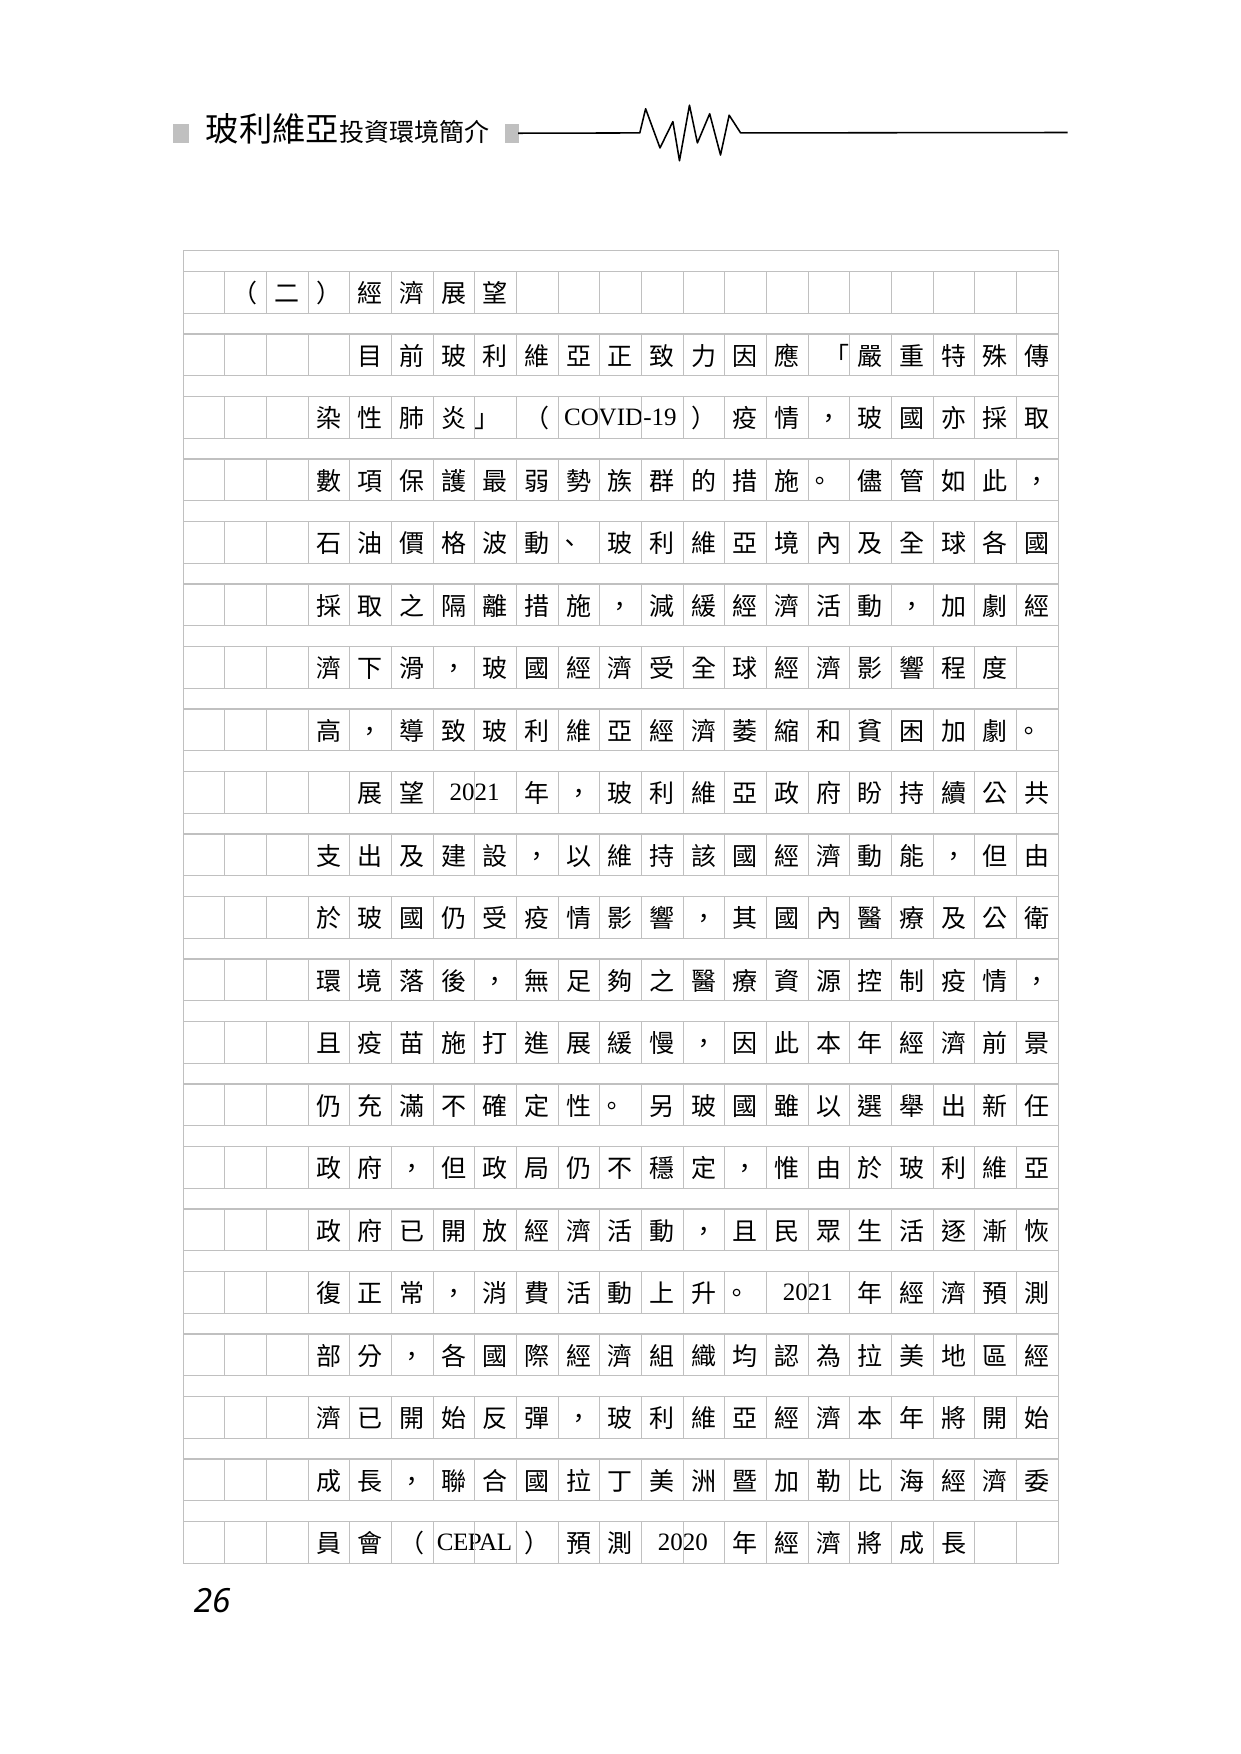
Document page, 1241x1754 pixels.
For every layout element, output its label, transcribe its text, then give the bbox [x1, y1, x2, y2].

text 二 [267, 272, 308, 313]
text 目前玻利維亞正致力因應「嚴重特殊傳染性肺炎」（COVID-19）疫情，玻國亦採取數項保護最弱勢族群的措施。儘管如此，石油價格波動、玻利維亞境內及全球各國採取之隔離措施，減緩經濟活動，加劇經濟下滑，玻國經濟受全球經濟影響程度高，導致玻利維亞經濟萎縮和貧困加劇。 [281, 564, 1058, 583]
text [517, 272, 558, 313]
text [684, 272, 724, 313]
text 展望2021年，玻利維亞政府盼持續公共支出及建設，以維持該國經濟動能，但由於玻國仍受疫情影響，其國內醫療及公衛環境落後，無足夠之醫療資源控制疫情，且疫苗施打進展緩慢，因此本年經濟前景仍充滿不確定性。另玻國雖以選舉出新任政府，但政局仍不穩定，惟由於玻利維亞政府已開放經濟活動，且民眾生活逐漸恢復正常，消費活動上升。2021年經濟預測部分，各國際經濟組織均認為拉美地區經濟已開始反彈，玻利維亞經濟本年將開始成長，聯合國拉丁美洲暨加勒比海經濟委員會（CEPAL）預測2020年經濟將成長5.1%，國際貨幣基金預測成長5.5%、世界銀行預測將成長4.7%。 [281, 1501, 1058, 1521]
text 展望2021年，玻利維亞政府盼持續公共支出及建設，以維持該國經濟動能，但由於玻國仍受疫情影響，其國內醫療及公衛環境落後，無足夠之醫療資源控制疫情，且疫苗施打進展緩慢，因此本年經濟前景仍充滿不確定性。另玻國雖以選舉出新任政府，但政局仍不穩定，惟由於玻利維亞政府已開放經濟活動，且民眾生活逐漸恢復正常，消費活動上升。2021年經濟預測部分，各國際經濟組織均認為拉美地區經濟已開始反彈，玻利維亞經濟本年將開始成長，聯合國拉丁美洲暨加勒比海經濟委員會（CEPAL）預測2020年經濟將成長5.1%，國際貨幣基金預測成長5.5%、世界銀行預測將成長4.7%。 [281, 751, 1058, 771]
text 展望2021年，玻利維亞政府盼持續公共支出及建設，以維持該國經濟動能，但由於玻國仍受疫情影響，其國內醫療及公衛環境落後，無足夠之醫療資源控制疫情，且疫苗施打進展緩慢，因此本年經濟前景仍充滿不確定性。另玻國雖以選舉出新任政府，但政局仍不穩定，惟由於玻利維亞政府已開放經濟活動，且民眾生活逐漸恢復正常，消費活動上升。2021年經濟預測部分，各國際經濟組織均認為拉美地區經濟已開始反彈，玻利維亞經濟本年將開始成長，聯合國拉丁美洲暨加勒比海經濟委員會（CEPAL）預測2020年經濟將成長5.1%，國際貨幣基金預測成長5.5%、世界銀行預測將成長4.7%。 [281, 1251, 1058, 1271]
text [892, 272, 933, 313]
text 展望2021年，玻利維亞政府盼持續公共支出及建設，以維持該國經濟動能，但由於玻國仍受疫情影響，其國內醫療及公衛環境落後，無足夠之醫療資源控制疫情，且疫苗施打進展緩慢，因此本年經濟前景仍充滿不確定性。另玻國雖以選舉出新任政府，但政局仍不穩定，惟由於玻利維亞政府已開放經濟活動，且民眾生活逐漸恢復正常，消費活動上升。2021年經濟預測部分，各國際經濟組織均認為拉美地區經濟已開始反彈，玻利維亞經濟本年將開始成長，聯合國拉丁美洲暨加勒比海經濟委員會（CEPAL）預測2020年經濟將成長5.1%，國際貨幣基金預測成長5.5%、世界銀行預測將成長4.7%。 [281, 1314, 1058, 1333]
text 目前玻利維亞正致力因應「嚴重特殊傳染性肺炎」（COVID-19）疫情，玻國亦採取數項保護最弱勢族群的措施。儘管如此，石油價格波動、玻利維亞境內及全球各國採取之隔離措施，減緩經濟活動，加劇經濟下滑，玻國經濟受全球經濟影響程度高，導致玻利維亞經濟萎縮和貧困加劇。 [281, 376, 1058, 396]
text 展望2021年，玻利維亞政府盼持續公共支出及建設，以維持該國經濟動能，但由於玻國仍受疫情影響，其國內醫療及公衛環境落後，無足夠之醫療資源控制疫情，且疫苗施打進展緩慢，因此本年經濟前景仍充滿不確定性。另玻國雖以選舉出新任政府，但政局仍不穩定，惟由於玻利維亞政府已開放經濟活動，且民眾生活逐漸恢復正常，消費活動上升。2021年經濟預測部分，各國際經濟組織均認為拉美地區經濟已開始反彈，玻利維亞經濟本年將開始成長，聯合國拉丁美洲暨加勒比海經濟委員會（CEPAL）預測2020年經濟將成長5.1%，國際貨幣基金預測成長5.5%、世界銀行預測將成長4.7%。 [281, 1189, 1058, 1208]
text 目前玻利維亞正致力因應「嚴重特殊傳染性肺炎」（COVID-19）疫情，玻國亦採取數項保護最弱勢族群的措施。儘管如此，石油價格波動、玻利維亞境內及全球各國採取之隔離措施，減緩經濟活動，加劇經濟下滑，玻國經濟受全球經濟影響程度高，導致玻利維亞經濟萎縮和貧困加劇。 [281, 626, 1058, 646]
text [642, 272, 683, 313]
text 望 [475, 272, 516, 313]
text 展望2021年，玻利維亞政府盼持續公共支出及建設，以維持該國經濟動能，但由於玻國仍受疫情影響，其國內醫療及公衛環境落後，無足夠之醫療資源控制疫情，且疫苗施打進展緩慢，因此本年經濟前景仍充滿不確定性。另玻國雖以選舉出新任政府，但政局仍不穩定，惟由於玻利維亞政府已開放經濟活動，且民眾生活逐漸恢復正常，消費活動上升。2021年經濟預測部分，各國際經濟組織均認為拉美地區經濟已開始反彈，玻利維亞經濟本年將開始成長，聯合國拉丁美洲暨加勒比海經濟委員會（CEPAL）預測2020年經濟將成長5.1%，國際貨幣基金預測成長5.5%、世界銀行預測將成長4.7%。 [281, 1126, 1058, 1146]
text [934, 272, 974, 313]
text 目前玻利維亞正致力因應「嚴重特殊傳染性肺炎」（COVID-19）疫情，玻國亦採取數項保護最弱勢族群的措施。儘管如此，石油價格波動、玻利維亞境內及全球各國採取之隔離措施，減緩經濟活動，加劇經濟下滑，玻國經濟受全球經濟影響程度高，導致玻利維亞經濟萎縮和貧困加劇。 [281, 314, 1058, 333]
text [559, 272, 599, 313]
text 展望2021年，玻利維亞政府盼持續公共支出及建設，以維持該國經濟動能，但由於玻國仍受疫情影響，其國內醫療及公衛環境落後，無足夠之醫療資源控制疫情，且疫苗施打進展緩慢，因此本年經濟前景仍充滿不確定性。另玻國雖以選舉出新任政府，但政局仍不穩定，惟由於玻利維亞政府已開放經濟活動，且民眾生活逐漸恢復正常，消費活動上升。2021年經濟預測部分，各國際經濟組織均認為拉美地區經濟已開始反彈，玻利維亞經濟本年將開始成長，聯合國拉丁美洲暨加勒比海經濟委員會（CEPAL）預測2020年經濟將成長5.1%，國際貨幣基金預測成長5.5%、世界銀行預測將成長4.7%。 [281, 876, 1058, 896]
text 目前玻利維亞正致力因應「嚴重特殊傳染性肺炎」（COVID-19）疫情，玻國亦採取數項保護最弱勢族群的措施。儘管如此，石油價格波動、玻利維亞境內及全球各國採取之隔離措施，減緩經濟活動，加劇經濟下滑，玻國經濟受全球經濟影響程度高，導致玻利維亞經濟萎縮和貧困加劇。 [281, 501, 1058, 521]
text 展望2021年，玻利維亞政府盼持續公共支出及建設，以維持該國經濟動能，但由於玻國仍受疫情影響，其國內醫療及公衛環境落後，無足夠之醫療資源控制疫情，且疫苗施打進展緩慢，因此本年經濟前景仍充滿不確定性。另玻國雖以選舉出新任政府，但政局仍不穩定，惟由於玻利維亞政府已開放經濟活動，且民眾生活逐漸恢復正常，消費活動上升。2021年經濟預測部分，各國際經濟組織均認為拉美地區經濟已開始反彈，玻利維亞經濟本年將開始成長，聯合國拉丁美洲暨加勒比海經濟委員會（CEPAL）預測2020年經濟將成長5.1%，國際貨幣基金預測成長5.5%、世界銀行預測將成長4.7%。 [281, 1001, 1058, 1021]
text ） [309, 272, 349, 313]
text 經 [350, 272, 391, 313]
text [809, 272, 849, 313]
text 展望2021年，玻利維亞政府盼持續公共支出及建設，以維持該國經濟動能，但由於玻國仍受疫情影響，其國內醫療及公衛環境落後，無足夠之醫療資源控制疫情，且疫苗施打進展緩慢，因此本年經濟前景仍充滿不確定性。另玻國雖以選舉出新任政府，但政局仍不穩定，惟由於玻利維亞政府已開放經濟活動，且民眾生活逐漸恢復正常，消費活動上升。2021年經濟預測部分，各國際經濟組織均認為拉美地區經濟已開始反彈，玻利維亞經濟本年將開始成長，聯合國拉丁美洲暨加勒比海經濟委員會（CEPAL）預測2020年經濟將成長5.1%，國際貨幣基金預測成長5.5%、世界銀行預測將成長4.7%。 [281, 1439, 1058, 1458]
text （ [225, 272, 266, 313]
text 展望2021年，玻利維亞政府盼持續公共支出及建設，以維持該國經濟動能，但由於玻國仍受疫情影響，其國內醫療及公衛環境落後，無足夠之醫療資源控制疫情，且疫苗施打進展緩慢，因此本年經濟前景仍充滿不確定性。另玻國雖以選舉出新任政府，但政局仍不穩定，惟由於玻利維亞政府已開放經濟活動，且民眾生活逐漸恢復正常，消費活動上升。2021年經濟預測部分，各國際經濟組織均認為拉美地區經濟已開始反彈，玻利維亞經濟本年將開始成長，聯合國拉丁美洲暨加勒比海經濟委員會（CEPAL）預測2020年經濟將成長5.1%，國際貨幣基金預測成長5.5%、世界銀行預測將成長4.7%。 [281, 814, 1058, 833]
text [850, 272, 891, 313]
text 展望2021年，玻利維亞政府盼持續公共支出及建設，以維持該國經濟動能，但由於玻國仍受疫情影響，其國內醫療及公衛環境落後，無足夠之醫療資源控制疫情，且疫苗施打進展緩慢，因此本年經濟前景仍充滿不確定性。另玻國雖以選舉出新任政府，但政局仍不穩定，惟由於玻利維亞政府已開放經濟活動，且民眾生活逐漸恢復正常，消費活動上升。2021年經濟預測部分，各國際經濟組織均認為拉美地區經濟已開始反彈，玻利維亞經濟本年將開始成長，聯合國拉丁美洲暨加勒比海經濟委員會（CEPAL）預測2020年經濟將成長5.1%，國際貨幣基金預測成長5.5%、世界銀行預測將成長4.7%。 [281, 1064, 1058, 1083]
text 展 [434, 272, 474, 313]
text 展望2021年，玻利維亞政府盼持續公共支出及建設，以維持該國經濟動能，但由於玻國仍受疫情影響，其國內醫療及公衛環境落後，無足夠之醫療資源控制疫情，且疫苗施打進展緩慢，因此本年經濟前景仍充滿不確定性。另玻國雖以選舉出新任政府，但政局仍不穩定，惟由於玻利維亞政府已開放經濟活動，且民眾生活逐漸恢復正常，消費活動上升。2021年經濟預測部分，各國際經濟組織均認為拉美地區經濟已開始反彈，玻利維亞經濟本年將開始成長，聯合國拉丁美洲暨加勒比海經濟委員會（CEPAL）預測2020年經濟將成長5.1%，國際貨幣基金預測成長5.5%、世界銀行預測將成長4.7%。 [281, 939, 1058, 958]
text 目前玻利維亞正致力因應「嚴重特殊傳染性肺炎」（COVID-19）疫情，玻國亦採取數項保護最弱勢族群的措施。儘管如此，石油價格波動、玻利維亞境內及全球各國採取之隔離措施，減緩經濟活動，加劇經濟下滑，玻國經濟受全球經濟影響程度高，導致玻利維亞經濟萎縮和貧困加劇。 [281, 439, 1058, 458]
text [1017, 272, 1058, 313]
text [975, 272, 1016, 313]
text 目前玻利維亞正致力因應「嚴重特殊傳染性肺炎」（COVID-19）疫情，玻國亦採取數項保護最弱勢族群的措施。儘管如此，石油價格波動、玻利維亞境內及全球各國採取之隔離措施，減緩經濟活動，加劇經濟下滑，玻國經濟受全球經濟影響程度高，導致玻利維亞經濟萎縮和貧困加劇。 [281, 689, 1058, 708]
text [767, 272, 808, 313]
text [207, 272, 224, 313]
text [207, 251, 1058, 271]
text [725, 272, 766, 313]
text 濟 [392, 272, 433, 313]
text 展望2021年，玻利維亞政府盼持續公共支出及建設，以維持該國經濟動能，但由於玻國仍受疫情影響，其國內醫療及公衛環境落後，無足夠之醫療資源控制疫情，且疫苗施打進展緩慢，因此本年經濟前景仍充滿不確定性。另玻國雖以選舉出新任政府，但政局仍不穩定，惟由於玻利維亞政府已開放經濟活動，且民眾生活逐漸恢復正常，消費活動上升。2021年經濟預測部分，各國際經濟組織均認為拉美地區經濟已開始反彈，玻利維亞經濟本年將開始成長，聯合國拉丁美洲暨加勒比海經濟委員會（CEPAL）預測2020年經濟將成長5.1%，國際貨幣基金預測成長5.5%、世界銀行預測將成長4.7%。 [281, 1376, 1058, 1396]
text [600, 272, 641, 313]
